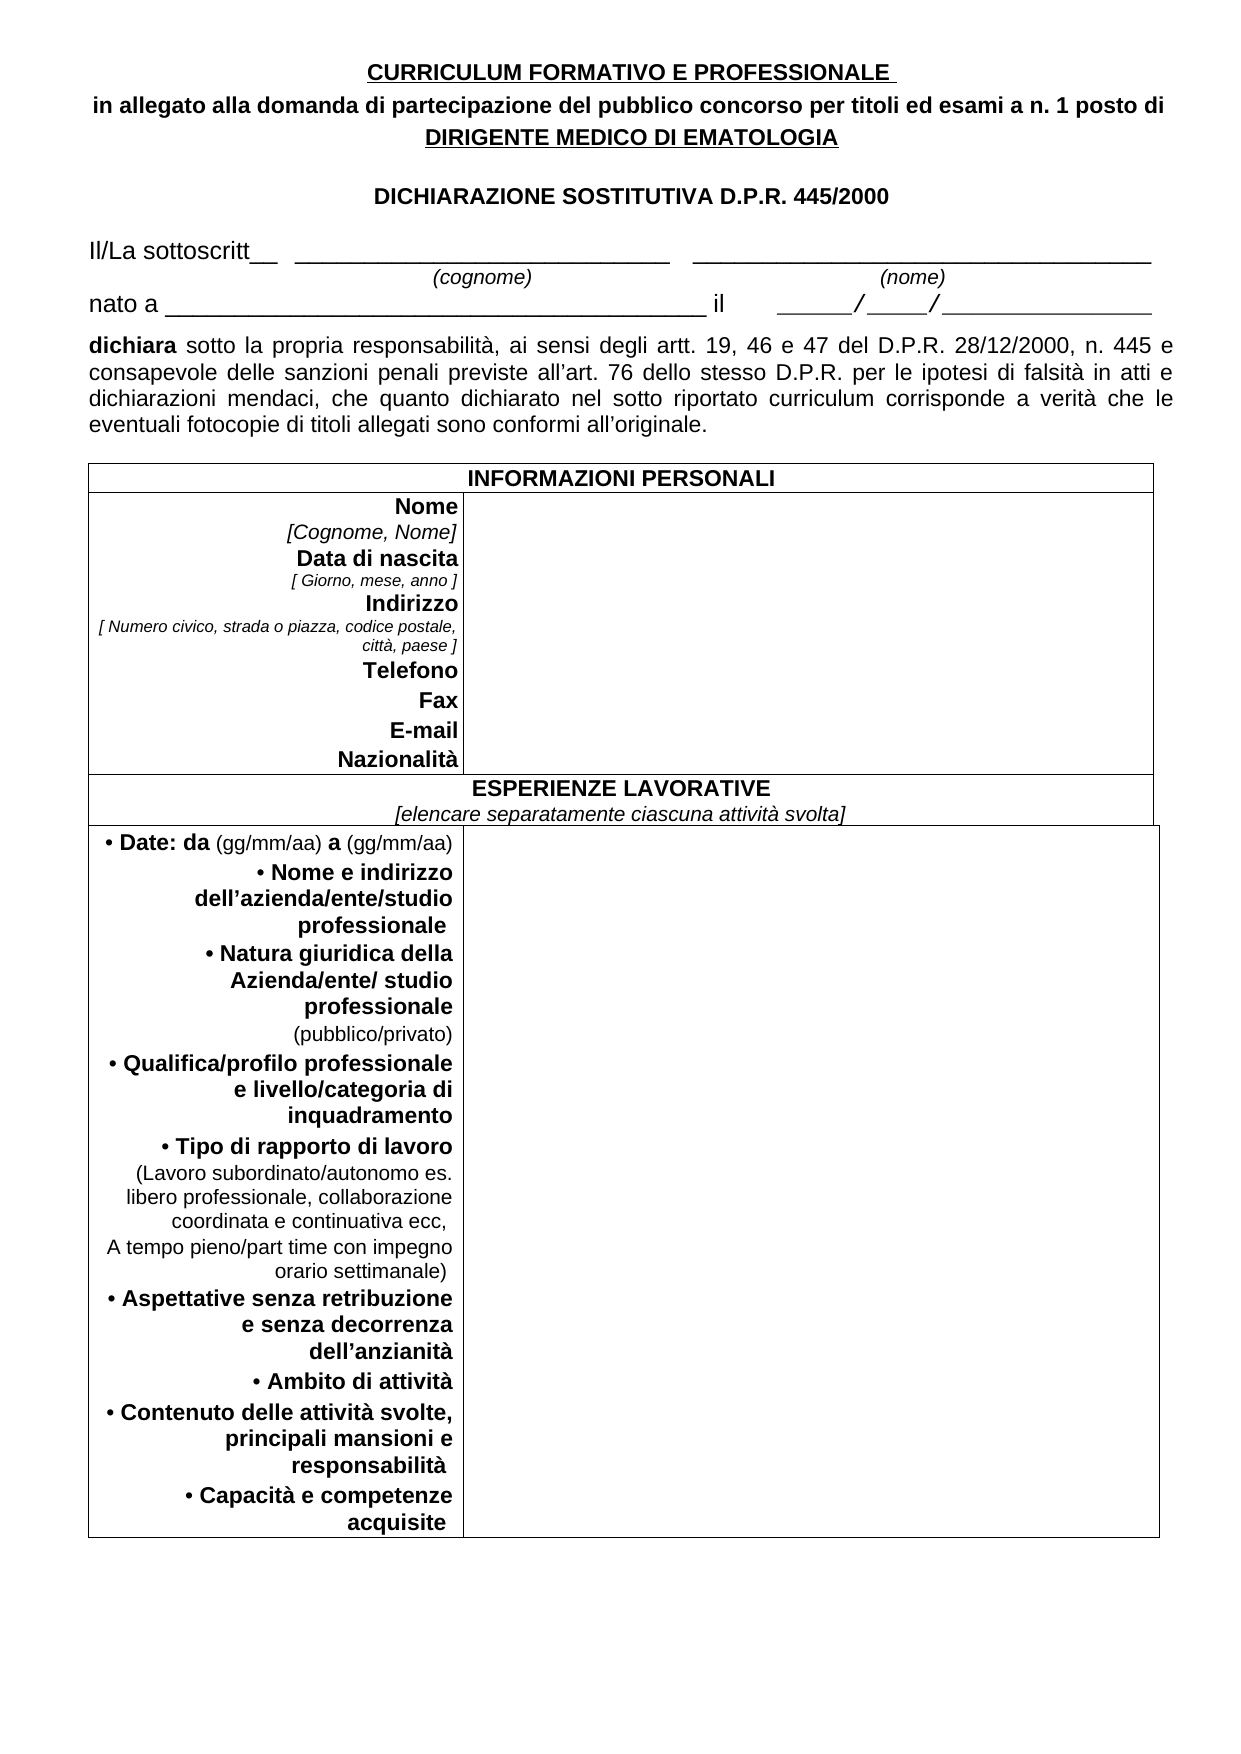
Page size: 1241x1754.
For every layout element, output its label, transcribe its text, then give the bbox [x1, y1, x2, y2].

table_cell E-mail [89, 715, 463, 744]
text Il/La sottoscritt__ ___________________________ _________________________________ [89, 236, 1174, 265]
table_cell [1154, 744, 1159, 774]
table_cell [464, 1397, 1159, 1480]
table_cell • Nome e indirizzo dell’azienda/ente/studio professionale • Natura giuridica della Azienda/ente/ studio professionale (pubblico/privato) [89, 857, 463, 1047]
text in allegato alla domanda di partecipazione del pubblico concorso per titoli ed esami a n. 1 posto di [89, 92, 1174, 118]
table_cell ESPERIENZE LAVORATIVE [elencare separatamente ciascuna attività svolta] [89, 775, 1153, 825]
text (cognome) (nome) [89, 265, 1174, 289]
table_cell • Aspettative senza retribuzione e senza decorrenza dell’anzianità [89, 1283, 463, 1366]
table_cell • Capacità e competenze acquisite [89, 1480, 463, 1537]
table_cell Data di nascita [ Giorno, mese, anno ] Indirizzo [ Numero civico, strada o piazza, codice postale, città, paese ] [89, 544, 463, 655]
table_cell Telefono [89, 655, 463, 685]
table_cell [464, 1480, 1159, 1537]
table_cell Nome [Cognome, Nome] [89, 493, 463, 544]
table_cell [464, 857, 1159, 1047]
table_cell • Tipo di rapporto di lavoro (Lavoro subordinato/autonomo es. libero professionale, collaborazione coordinata e continuativa ecc, A tempo pieno/part time con impegno orario settimanale) [89, 1131, 463, 1283]
table_cell • Ambito di attività [89, 1366, 463, 1397]
table_cell [464, 1366, 1159, 1397]
table_cell [1154, 544, 1159, 655]
table_cell [464, 1283, 1159, 1366]
table_cell [464, 826, 1159, 857]
text DICHIARAZIONE SOSTITUTIVA D.P.R. 445/2000 [89, 183, 1174, 209]
table_cell Fax [89, 685, 463, 714]
table_cell • Qualifica/profilo professionale e livello/categoria di inquadramento [89, 1048, 463, 1131]
text DIRIGENTE MEDICO DI EMATOLOGIA [89, 124, 1174, 151]
table_cell [1154, 655, 1159, 685]
table_cell • Date: da (gg/mm/aa) a (gg/mm/aa) [89, 826, 463, 857]
table_header INFORMAZIONI PERSONALI [89, 464, 1153, 492]
table_cell Nazionalità [89, 744, 463, 774]
table_cell [464, 493, 1153, 774]
table_cell [1154, 774, 1159, 825]
table_header [1154, 463, 1159, 492]
table_cell [1154, 685, 1159, 714]
text nato a _______________________________________ il _____/____/______________ [89, 289, 1174, 319]
table_cell [1154, 492, 1159, 544]
table_cell [1154, 715, 1159, 744]
table_cell [464, 1131, 1159, 1283]
text dichiara sotto la propria responsabilità, ai sensi degli artt. 19, 46 e 47 del D.P.R. 28/12/2000, n. 445 e consapevole delle sanzioni penali previste all’art. 76 dello stesso D.P.R. per le ipotesi di falsità in atti e dichiarazioni mendaci, che quanto dichiarato nel sotto riportato curriculum corrisponde a verità che le eventuali fotocopie di titoli allegati sono conformi all’originale. [89, 332, 1174, 437]
table_cell • Contenuto delle attività svolte, principali mansioni e responsabilità [89, 1397, 463, 1480]
table_cell [464, 1048, 1159, 1131]
text CURRICULUM FORMATIVO E PROFESSIONALE [89, 59, 1174, 85]
